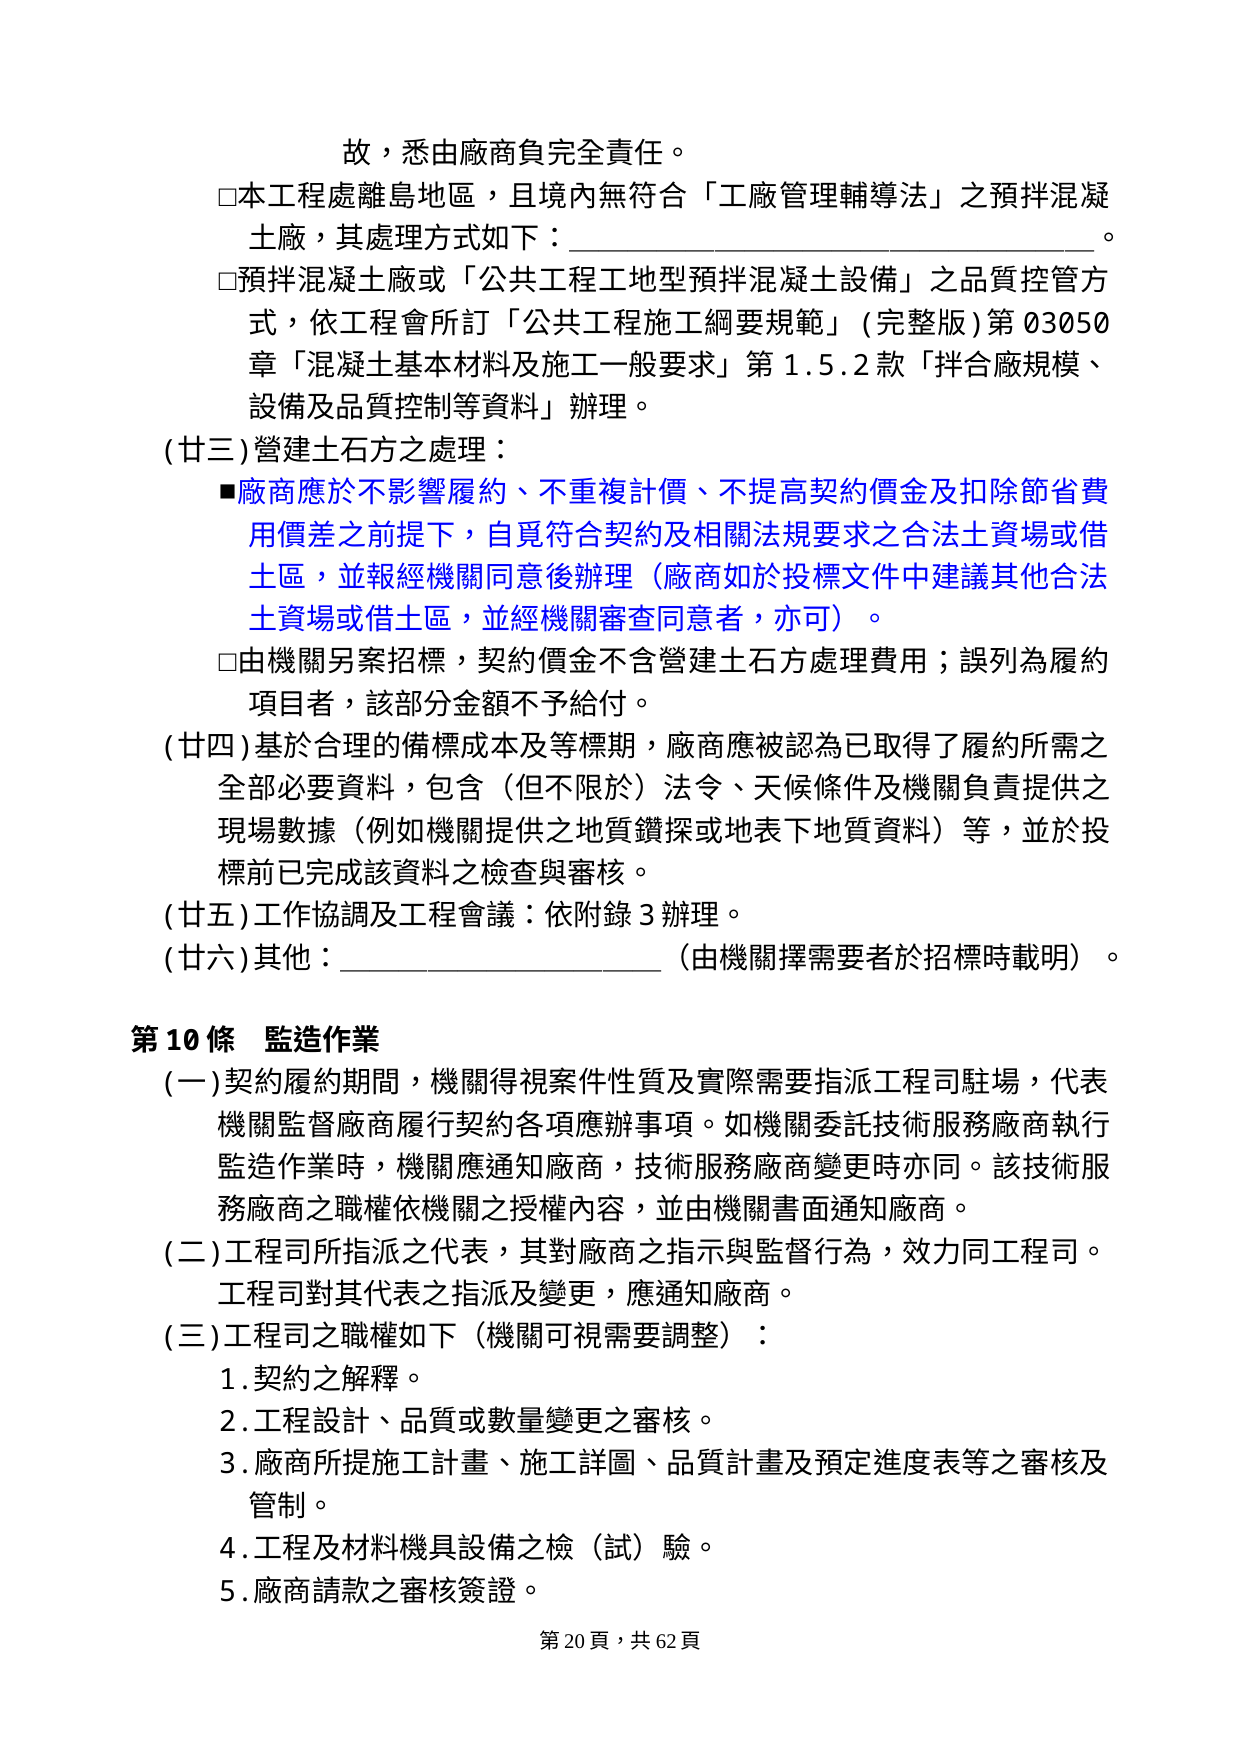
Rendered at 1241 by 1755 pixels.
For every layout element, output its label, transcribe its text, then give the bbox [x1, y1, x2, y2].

text 4.工程及材料機具設備之檢（試）驗。 [218, 1525, 1110, 1567]
text (廿三)營建土石方之處理： [159, 426, 1110, 469]
text ■廠商應於不影響履約、不重複計價、不提高契約價金及扣除節省費用價差之前提下，自覓符合契約及相關法規要求之合法土資場或借土區，並報經機關同意後辦理（廠商如於投標文件中建議其他合法土資場或借土區，並經機關審查同意者，亦可）。 [218, 469, 1110, 638]
text (廿六)其他：＿＿＿＿＿＿＿＿＿＿＿（由機關擇需要者於招標時載明）。 [159, 934, 1110, 977]
text (廿四)基於合理的備標成本及等標期，廠商應被認為已取得了履約所需之全部必要資料，包含（但不限於）法令、天候條件及機關負責提供之現場數據（例如機關提供之地質鑽探或地表下地質資料）等，並於投標前已完成該資料之檢查與審核。 [159, 723, 1110, 892]
text (三)工程司之職權如下（機關可視需要調整）： [159, 1313, 1110, 1355]
text 5.廠商請款之審核簽證。 [218, 1567, 1110, 1609]
text □預拌混凝土廠或「公共工程工地型預拌混凝土設備」之品質控管方式，依工程會所訂「公共工程施工綱要規範」(完整版)第03050章「混凝土基本材料及施工一般要求」第1.5.2款「拌合廠規模、設備及品質控制等資料」辦理。 [218, 257, 1110, 426]
text 第10條 監造作業 [130, 1016, 1110, 1059]
text 1.契約之解釋。 [218, 1355, 1110, 1398]
text □由機關另案招標，契約價金不含營建土石方處理費用；誤列為履約項目者，該部分金額不予給付。 [218, 638, 1110, 723]
text 2.工程設計、品質或數量變更之審核。 [218, 1398, 1110, 1440]
text 故，悉由廠商負完全責任。 [295, 130, 1110, 172]
text (二)工程司所指派之代表，其對廠商之指示與監督行為，效力同工程司。工程司對其代表之指派及變更，應通知廠商。 [159, 1228, 1110, 1313]
text (廿五)工作協調及工程會議：依附錄3辦理。 [159, 892, 1110, 934]
text □本工程處離島地區，且境內無符合「工廠管理輔導法」之預拌混凝土廠，其處理方式如下：＿＿＿＿＿＿＿＿＿＿＿＿＿＿＿＿＿＿。 [218, 172, 1110, 257]
text 3.廠商所提施工計畫、施工詳圖、品質計畫及預定進度表等之審核及管制。 [218, 1440, 1110, 1525]
text (一)契約履約期間，機關得視案件性質及實際需要指派工程司駐場，代表機關監督廠商履行契約各項應辦事項。如機關委託技術服務廠商執行監造作業時，機關應通知廠商，技術服務廠商變更時亦同。該技術服務廠商之職權依機關之授權內容，並由機關書面通知廠商。 [159, 1059, 1110, 1228]
